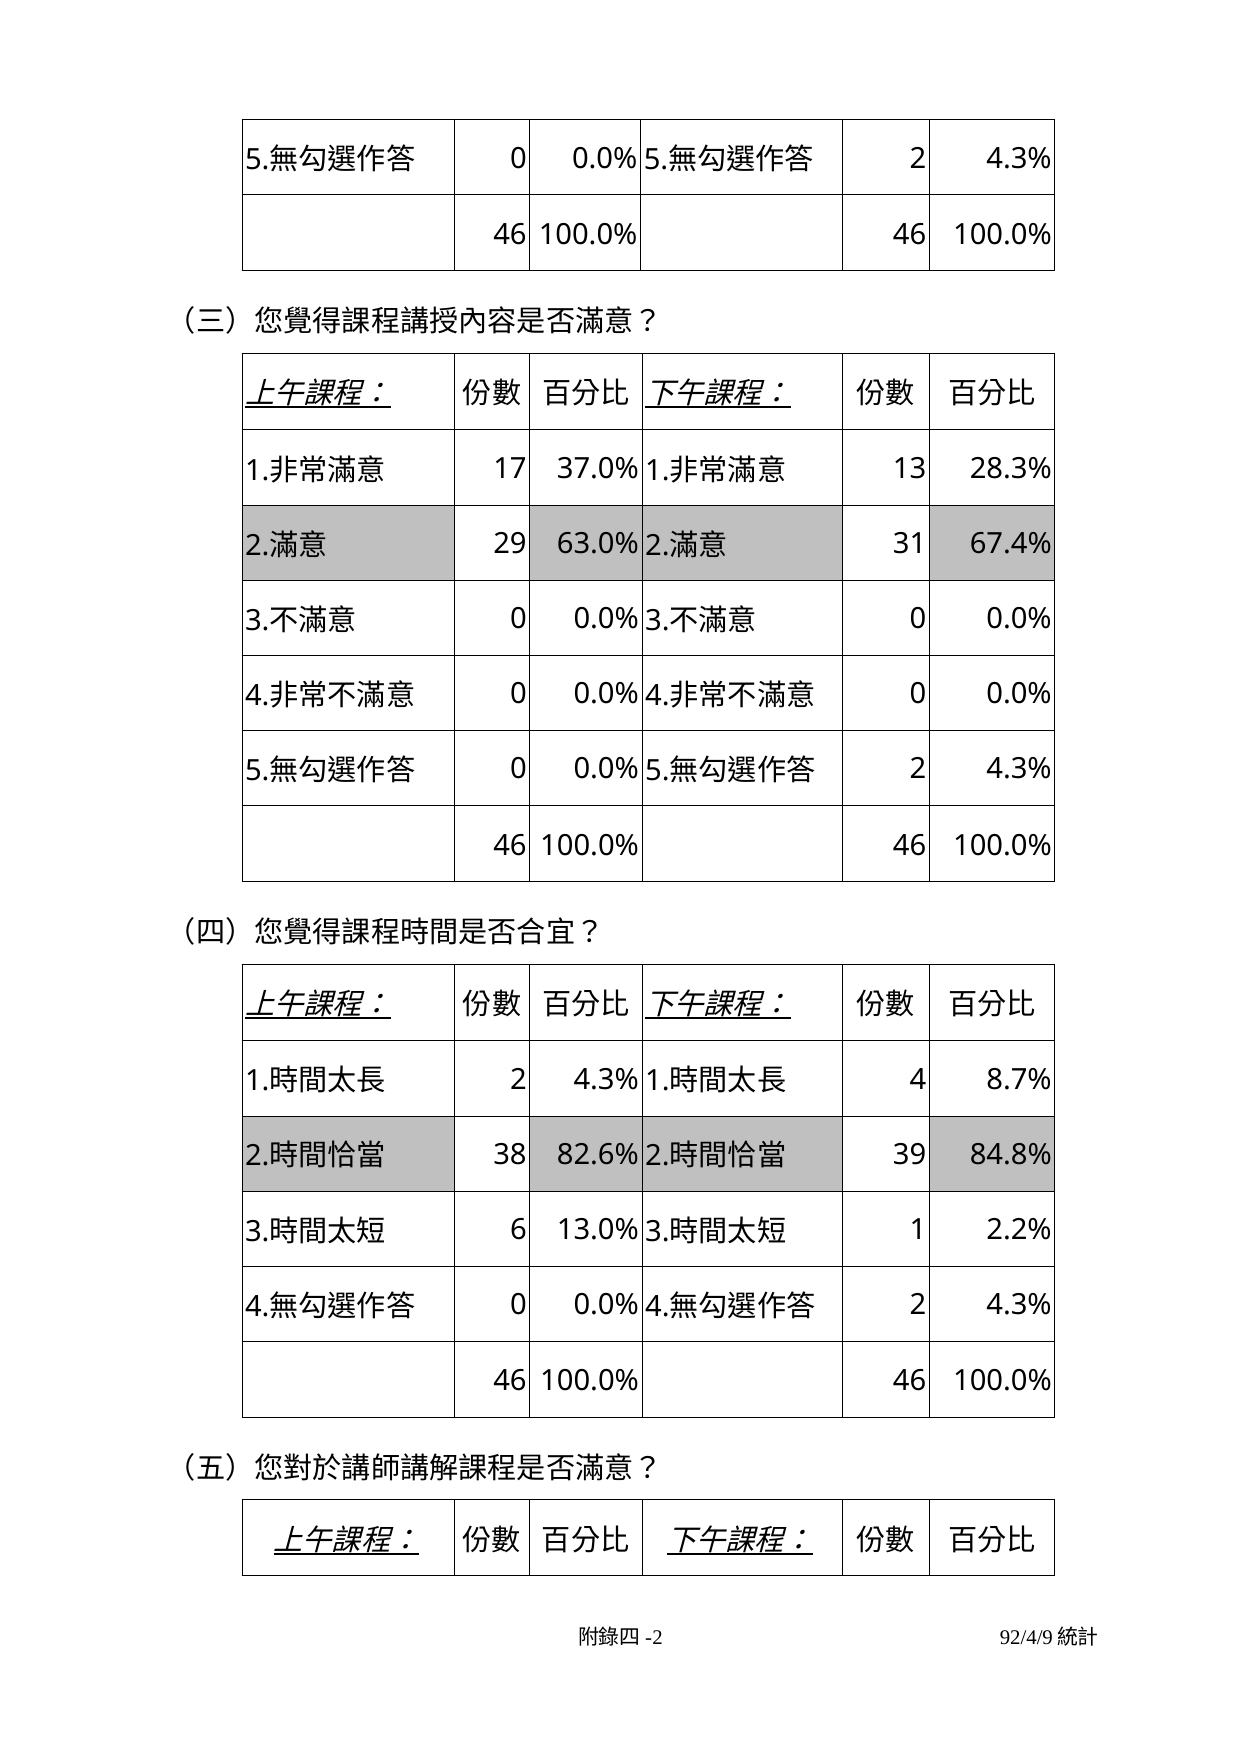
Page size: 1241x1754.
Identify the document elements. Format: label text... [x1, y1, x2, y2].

table_header 百分比 [930, 354, 1054, 429]
table_cell 0.0% [530, 1267, 642, 1341]
table_cell 2 [843, 731, 929, 805]
table_header 份數 [843, 354, 929, 429]
text （三）您覺得課程講授內容是否滿意？ [167, 296, 1098, 340]
table_header 份數 [455, 965, 529, 1039]
table_cell 2.2% [930, 1192, 1054, 1266]
table_header 下午課程： [643, 354, 842, 429]
table_cell 38 [455, 1117, 529, 1191]
table_cell 1.非常滿意 [643, 430, 842, 505]
table_cell 5.無勾選作答 [641, 120, 842, 194]
table_cell 0.0% [530, 120, 640, 194]
table_cell 0 [843, 581, 929, 655]
table_cell 46 [843, 195, 929, 270]
table_cell 63.0% [530, 506, 642, 580]
table_cell 28.3% [930, 430, 1054, 505]
table_cell [641, 195, 842, 270]
table_cell 46 [843, 1342, 929, 1417]
table_header 份數 [455, 1500, 529, 1575]
table_cell 0 [843, 656, 929, 730]
table_cell 17 [455, 430, 529, 505]
table_cell [643, 806, 842, 881]
table_cell 100.0% [930, 195, 1054, 270]
table_header 份數 [843, 1500, 929, 1575]
table_header 百分比 [930, 1500, 1054, 1575]
table_cell 4 [843, 1041, 929, 1116]
table_cell 0 [455, 1267, 529, 1341]
table_cell 100.0% [930, 1342, 1054, 1417]
table_cell 29 [455, 506, 529, 580]
table_cell 5.無勾選作答 [643, 731, 842, 805]
table_cell 5.無勾選作答 [243, 731, 454, 805]
table_header 百分比 [530, 965, 642, 1039]
table_header 份數 [843, 965, 929, 1039]
table_cell 3.時間太短 [643, 1192, 842, 1266]
table_cell 1.時間太長 [243, 1041, 454, 1116]
table_cell 4.無勾選作答 [243, 1267, 454, 1341]
table_cell 0 [455, 120, 529, 194]
table_header 百分比 [930, 965, 1054, 1039]
table_cell 0.0% [930, 656, 1054, 730]
table_cell 8.7% [930, 1041, 1054, 1116]
table_cell 3.不滿意 [643, 581, 842, 655]
table_cell 84.8% [930, 1117, 1054, 1191]
table_header 上午課程： [243, 354, 454, 429]
table_header 下午課程： [643, 965, 842, 1039]
table_cell 2.滿意 [243, 506, 454, 580]
table_cell [243, 1342, 454, 1417]
table_cell 13 [843, 430, 929, 505]
table_header 下午課程： [643, 1500, 842, 1575]
table_header 上午課程： [243, 1500, 454, 1575]
table_cell 0.0% [530, 731, 642, 805]
table_cell 46 [843, 806, 929, 881]
table_cell [243, 806, 454, 881]
table_header 上午課程： [243, 965, 454, 1039]
table_cell 0 [455, 656, 529, 730]
table_cell 4.3% [930, 731, 1054, 805]
table_cell [643, 1342, 842, 1417]
table_cell 0 [455, 581, 529, 655]
table_cell 4.3% [530, 1041, 642, 1116]
table_cell 4.非常不滿意 [643, 656, 842, 730]
table_cell 0.0% [530, 581, 642, 655]
table_cell 2 [843, 120, 929, 194]
table_cell 3.時間太短 [243, 1192, 454, 1266]
table_cell 5.無勾選作答 [243, 120, 454, 194]
table_cell 67.4% [930, 506, 1054, 580]
table_cell 100.0% [530, 195, 640, 270]
table_cell 1 [843, 1192, 929, 1266]
table_cell 31 [843, 506, 929, 580]
table_cell 0.0% [930, 581, 1054, 655]
table_header 份數 [455, 354, 529, 429]
table_cell 100.0% [930, 806, 1054, 881]
table_cell 4.3% [930, 120, 1054, 194]
table_cell 4.3% [930, 1267, 1054, 1341]
table_cell 46 [455, 1342, 529, 1417]
table_cell 3.不滿意 [243, 581, 454, 655]
table_cell 100.0% [530, 806, 642, 881]
table_cell 4.無勾選作答 [643, 1267, 842, 1341]
table_cell 0.0% [530, 656, 642, 730]
text （四）您覺得課程時間是否合宜？ [167, 907, 1098, 951]
table_cell 2.滿意 [643, 506, 842, 580]
table_cell 2.時間恰當 [243, 1117, 454, 1191]
table_cell 1.非常滿意 [243, 430, 454, 505]
table_cell 1.時間太長 [643, 1041, 842, 1116]
table_cell 37.0% [530, 430, 642, 505]
table_cell 46 [455, 195, 529, 270]
table_cell 39 [843, 1117, 929, 1191]
table_cell 2 [455, 1041, 529, 1116]
text （五）您對於講師講解課程是否滿意？ [167, 1443, 1098, 1487]
table_cell 13.0% [530, 1192, 642, 1266]
table_cell 82.6% [530, 1117, 642, 1191]
table_cell [243, 195, 454, 270]
table_cell 100.0% [530, 1342, 642, 1417]
table_cell 4.非常不滿意 [243, 656, 454, 730]
table_cell 46 [455, 806, 529, 881]
table_cell 0 [455, 731, 529, 805]
table_cell 2 [843, 1267, 929, 1341]
table_header 百分比 [530, 1500, 642, 1575]
table_header 百分比 [530, 354, 642, 429]
table_cell 6 [455, 1192, 529, 1266]
table_cell 2.時間恰當 [643, 1117, 842, 1191]
